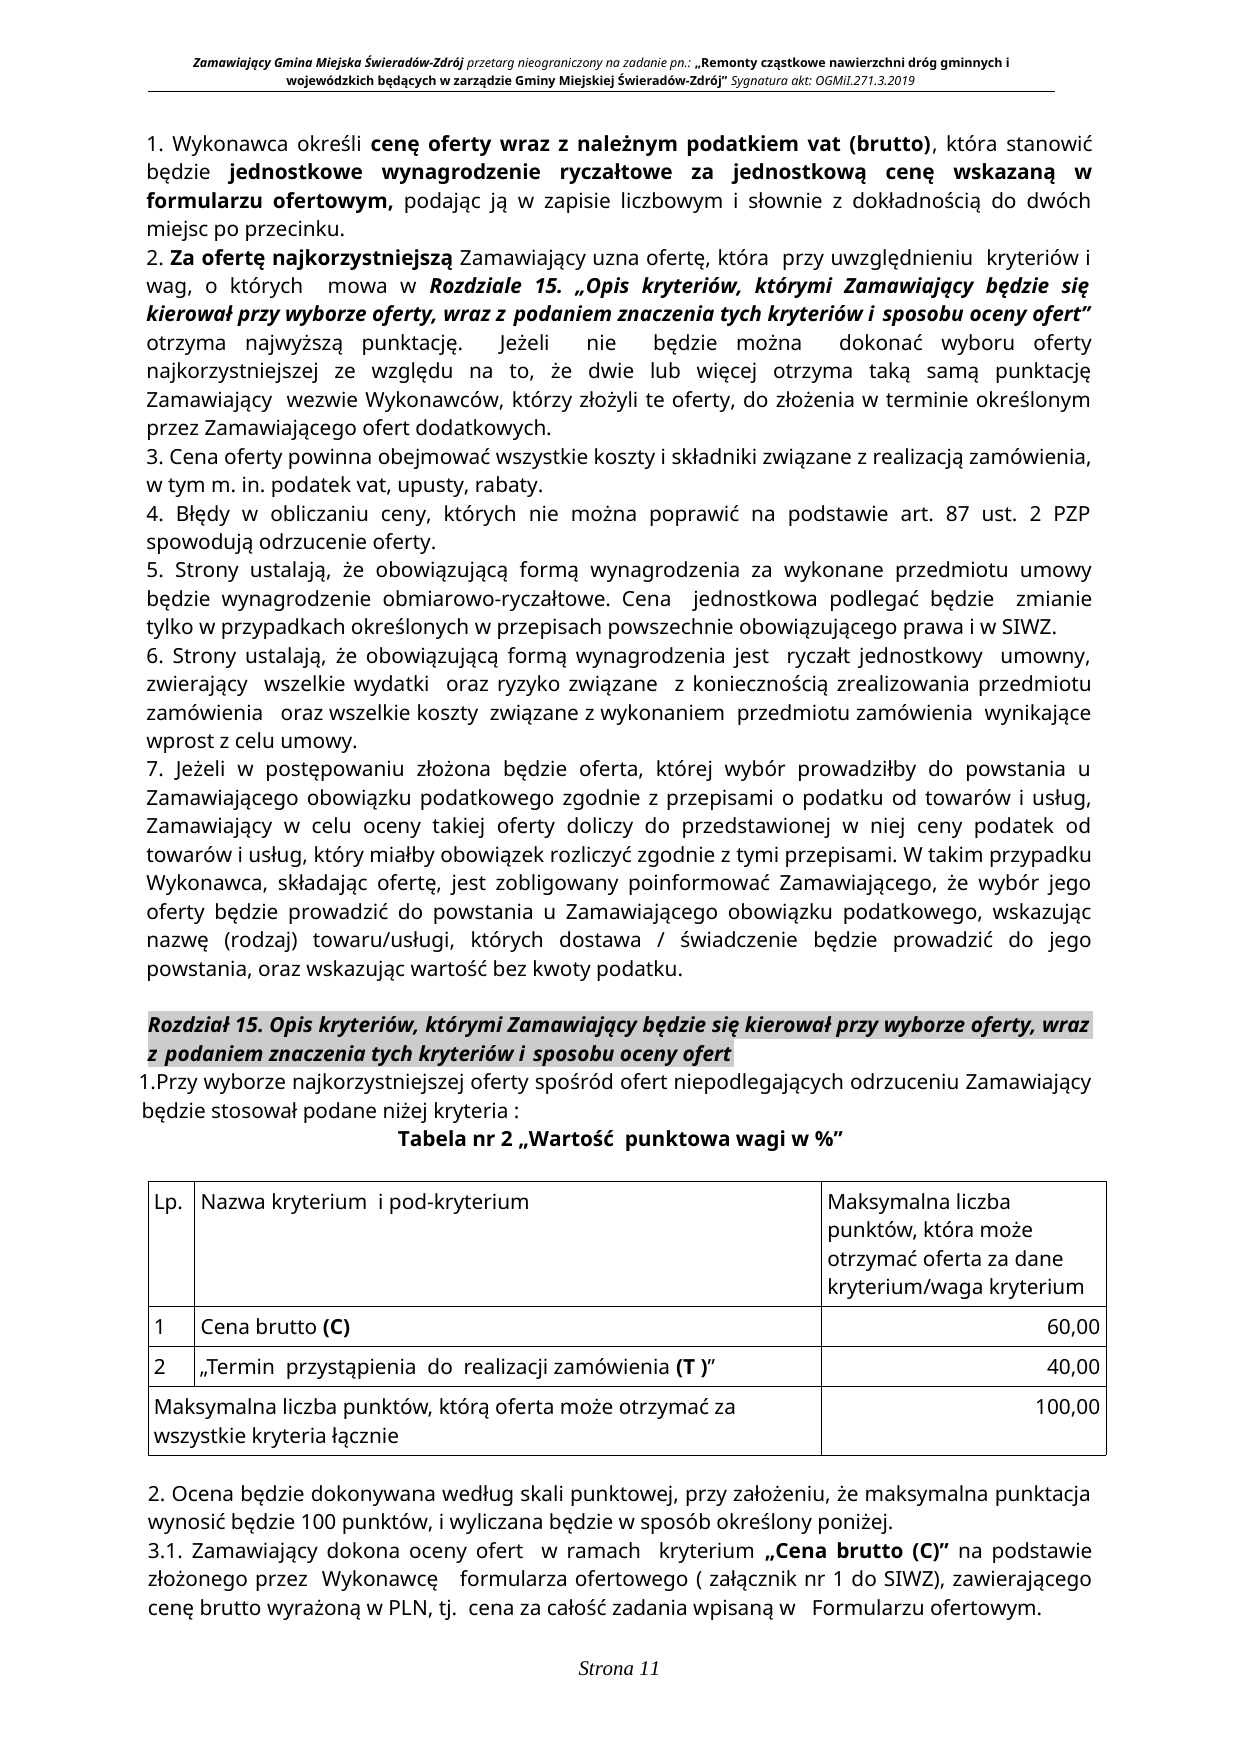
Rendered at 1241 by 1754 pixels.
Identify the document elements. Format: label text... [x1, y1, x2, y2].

subtitle Rozdział 15. Opis kryteriów, którymi Zamawiający będzie się kierował przy wyborze oferty, wraz z podaniem znaczenia tych kryteriów i sposobu oceny ofert [148, 1011, 1092, 1067]
text 5. Strony ustalają, że obowiązującą formą wynagrodzenia za wykonane przedmiotu umowy będzie wynagrodzenie obmiarowo-ryczałtowe. Cena jednostkowa podlegać będzie zmianie tylko w przypadkach określonych w przepisach powszechnie obowiązującego prawa i w SIWZ. [146, 556, 1092, 641]
text 2. Za ofertę najkorzystniejszą Zamawiający uzna ofertę, która przy uwzględnieniu kryteriów i wag, o których mowa w Rozdziale 15. „Opis kryteriów, którymi Zamawiający będzie się kierował przy wyborze oferty, wraz z podaniem znaczenia tych kryteriów i sposobu oceny ofert” otrzyma najwyższą punktację. Jeżeli nie będzie można dokonać wyboru oferty najkorzystniejszej ze względu na to, że dwie lub więcej otrzyma taką samą punktację Zamawiający wezwie Wykonawców, którzy złożyli te oferty, do złożenia w terminie określonym przez Zamawiającego ofert dodatkowych. [146, 243, 1092, 442]
table_cell Cena brutto (C) [195, 1307, 821, 1346]
text 4. Błędy w obliczaniu ceny, których nie można poprawić na podstawie art. 87 ust. 2 PZP spowodują odrzucenie oferty. [146, 499, 1092, 556]
text 7. Jeżeli w postępowaniu złożona będzie oferta, której wybór prowadziłby do powstania u Zamawiającego obowiązku podatkowego zgodnie z przepisami o podatku od towarów i usług, Zamawiający w celu oceny takiej oferty doliczy do przedstawionej w niej ceny podatek od towarów i usług, który miałby obowiązek rozliczyć zgodnie z tymi przepisami. W takim przypadku Wykonawca, składając ofertę, jest zobligowany poinformować Zamawiającego, że wybór jego oferty będzie prowadzić do powstania u Zamawiającego obowiązku podatkowego, wskazując nazwę (rodzaj) towaru/usługi, których dostawa / świadczenie będzie prowadzić do jego powstania, oraz wskazując wartość bez kwoty podatku. [146, 754, 1092, 982]
text 2. Ocena będzie dokonywana według skali punktowej, przy założeniu, że maksymalna punktacja wynosić będzie 100 punktów, i wyliczana będzie w sposób określony poniżej. [148, 1479, 1092, 1536]
table_cell 1 [149, 1307, 194, 1346]
table_header Lp. [149, 1182, 194, 1306]
table_header Maksymalna liczba punktów, która może otrzymać oferta za dane kryterium/waga kryterium [822, 1182, 1106, 1306]
table_cell 100,00 [822, 1387, 1106, 1455]
table_cell 2 [149, 1347, 194, 1386]
table_header Nazwa kryterium i pod-kryterium [195, 1182, 821, 1306]
table_cell Maksymalna liczba punktów, którą oferta może otrzymać za wszystkie kryteria łącznie [149, 1387, 821, 1455]
text Tabela nr 2 „Wartość punktowa wagi w %” [148, 1124, 1092, 1153]
table_cell „Termin przystąpienia do realizacji zamówienia (T )” [195, 1347, 821, 1386]
text 6. Strony ustalają, że obowiązującą formą wynagrodzenia jest ryczałt jednostkowy umowny, zwierający wszelkie wydatki oraz ryzyko związane z koniecznością zrealizowania przedmiotu zamówienia oraz wszelkie koszty związane z wykonaniem przedmiotu zamówienia wynikające wprost z celu umowy. [146, 641, 1092, 754]
text 1. Wykonawca określi cenę oferty wraz z należnym podatkiem vat (brutto), która stanowić będzie jednostkowe wynagrodzenie ryczałtowe za jednostkową cenę wskazaną w formularzu ofertowym, podając ją w zapisie liczbowym i słownie z dokładnością do dwóch miejsc po przecinku. [146, 129, 1092, 243]
table_cell 40,00 [822, 1347, 1106, 1386]
text 1.Przy wyborze najkorzystniejszej oferty spośród ofert niepodlegających odrzuceniu Zamawiający będzie stosował podane niżej kryteria : [138, 1067, 1092, 1124]
table_cell 60,00 [822, 1307, 1106, 1346]
text 3. Cena oferty powinna obejmować wszystkie koszty i składniki związane z realizacją zamówienia, w tym m. in. podatek vat, upusty, rabaty. [146, 442, 1092, 499]
text 3.1. Zamawiający dokona oceny ofert w ramach kryterium „Cena brutto (C)” na podstawie złożonego przez Wykonawcę formularza ofertowego ( załącznik nr 1 do SIWZ), zawierającego cenę brutto wyrażoną w PLN, tj. cena za całość zadania wpisaną w Formularzu ofertowym. [148, 1536, 1092, 1621]
